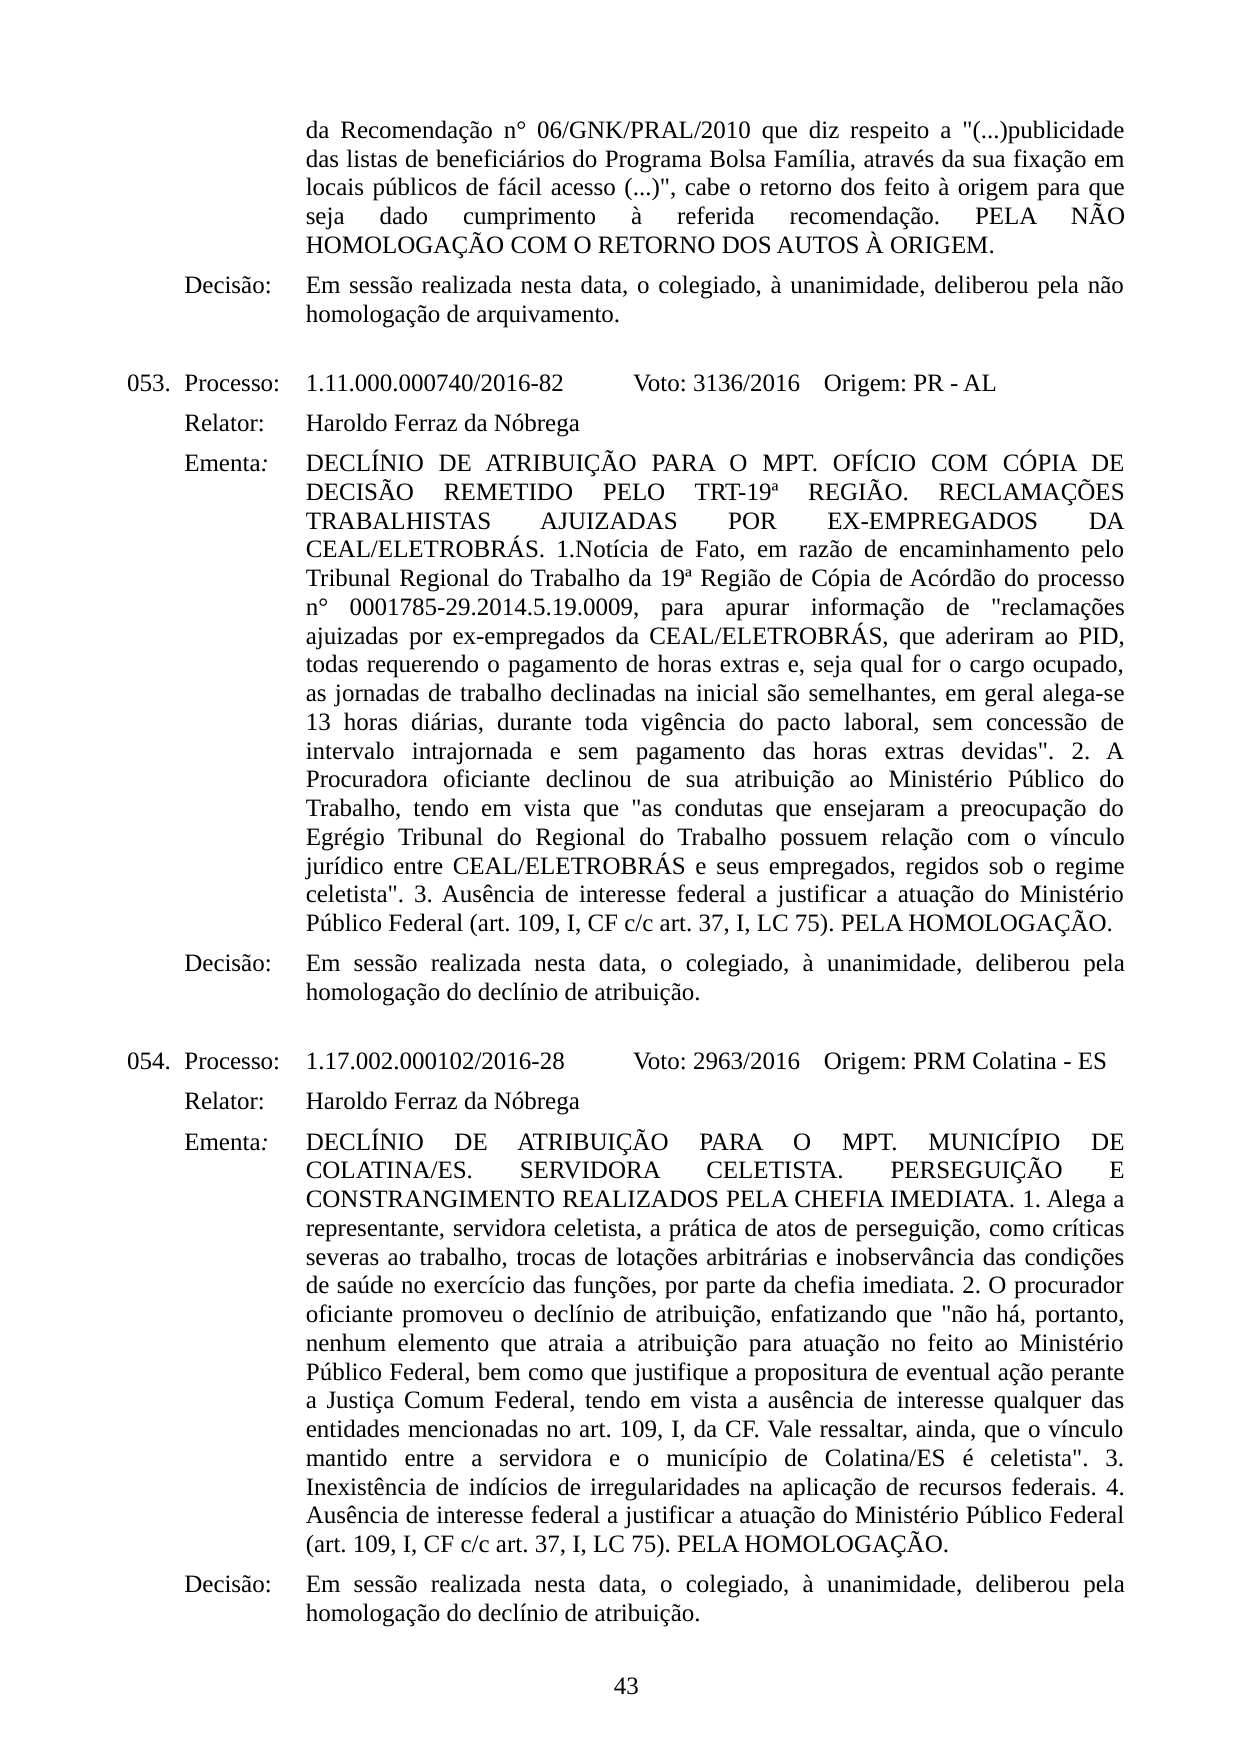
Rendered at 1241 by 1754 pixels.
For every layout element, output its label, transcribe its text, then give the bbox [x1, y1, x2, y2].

table_cell Relator: [178, 1081, 300, 1121]
table_cell Haroldo Ferraz da Nóbrega [300, 1081, 1131, 1121]
table_cell [121, 403, 178, 443]
table_header Voto: 3136/2016 [627, 362, 818, 402]
table_cell Em sessão realizada nesta data, o colegiado, à unanimidade, deliberou pela não homologação de arquivamento. [300, 265, 1131, 333]
table_header 053. [121, 362, 178, 402]
table_header 1.17.002.000102/2016-28 [300, 1041, 627, 1081]
table_cell [121, 109, 178, 264]
table_cell Haroldo Ferraz da Nóbrega [300, 403, 1131, 443]
table_cell [121, 443, 178, 943]
table_cell [121, 1081, 178, 1121]
table_cell Decisão: [178, 943, 300, 1012]
table_header 054. [121, 1041, 178, 1081]
table_cell da Recomendação n° 06/GNK/PRAL/2010 que diz respeito a "(...)publicidade das listas de beneficiários do Programa Bolsa Família, através da sua fixação em locais públicos de fácil acesso (...)", cabe o retorno dos feito à origem para que seja dado cumprimento à referida recomendação. PELA NÃO HOMOLOGAÇÃO COM O RETORNO DOS AUTOS À ORIGEM. [300, 109, 1131, 264]
table_header Origem: PRM Colatina - ES [818, 1041, 1131, 1081]
table_header Processo: [178, 1041, 300, 1081]
table_cell [121, 1564, 178, 1633]
table_cell DECLÍNIO DE ATRIBUIÇÃO PARA O MPT. OFÍCIO COM CÓPIA DE DECISÃO REMETIDO PELO TRT-19ª REGIÃO. RECLAMAÇÕES TRABALHISTAS AJUIZADAS POR EX-EMPREGADOS DA CEAL/ELETROBRÁS. 1.Notícia de Fato, em razão de encaminhamento pelo Tribunal Regional do Trabalho da 19ª Região de Cópia de Acórdão do processo n° 0001785-29.2014.5.19.0009, para apurar informação de "reclamações ajuizadas por ex-empregados da CEAL/ELETROBRÁS, que aderiram ao PID, todas requerendo o pagamento de horas extras e, seja qual for o cargo ocupado, as jornadas de trabalho declinadas na inicial são semelhantes, em geral alega-se 13 horas diárias, durante toda vigência do pacto laboral, sem concessão de intervalo intrajornada e sem pagamento das horas extras devidas". 2. A Procuradora oficiante declinou de sua atribuição ao Ministério Público do Trabalho, tendo em vista que "as condutas que ensejaram a preocupação do Egrégio Tribunal do Regional do Trabalho possuem relação com o vínculo jurídico entre CEAL/ELETROBRÁS e seus empregados, regidos sob o regime celetista". 3. Ausência de interesse federal a justificar a atuação do Ministério Público Federal (art. 109, I, CF c/c art. 37, I, LC 75). PELA HOMOLOGAÇÃO. [300, 443, 1131, 943]
table_header Processo: [178, 362, 300, 402]
table_header Voto: 2963/2016 [627, 1041, 818, 1081]
table_cell Relator: [178, 403, 300, 443]
table_cell Ementa: [178, 443, 300, 943]
table_cell [121, 1121, 178, 1564]
table_header 1.11.000.000740/2016-82 [300, 362, 627, 402]
table_cell Ementa: [178, 1121, 300, 1564]
table_header Origem: PR - AL [818, 362, 1131, 402]
table_cell Em sessão realizada nesta data, o colegiado, à unanimidade, deliberou pela homologação do declínio de atribuição. [300, 943, 1131, 1012]
table_cell [121, 943, 178, 1012]
table_cell [178, 109, 300, 264]
table_cell Em sessão realizada nesta data, o colegiado, à unanimidade, deliberou pela homologação do declínio de atribuição. [300, 1564, 1131, 1633]
table_cell Decisão: [178, 265, 300, 333]
table_cell DECLÍNIO DE ATRIBUIÇÃO PARA O MPT. MUNICÍPIO DE COLATINA/ES. SERVIDORA CELETISTA. PERSEGUIÇÃO E CONSTRANGIMENTO REALIZADOS PELA CHEFIA IMEDIATA. 1. Alega a representante, servidora celetista, a prática de atos de perseguição, como críticas severas ao trabalho, trocas de lotações arbitrárias e inobservância das condições de saúde no exercício das funções, por parte da chefia imediata. 2. O procurador oficiante promoveu o declínio de atribuição, enfatizando que "não há, portanto, nenhum elemento que atraia a atribuição para atuação no feito ao Ministério Público Federal, bem como que justifique a propositura de eventual ação perante a Justiça Comum Federal, tendo em vista a ausência de interesse qualquer das entidades mencionadas no art. 109, I, da CF. Vale ressaltar, ainda, que o vínculo mantido entre a servidora e o município de Colatina/ES é celetista". 3. Inexistência de indícios de irregularidades na aplicação de recursos federais. 4. Ausência de interesse federal a justificar a atuação do Ministério Público Federal (art. 109, I, CF c/c art. 37, I, LC 75). PELA HOMOLOGAÇÃO. [300, 1121, 1131, 1564]
table_cell [121, 265, 178, 333]
table_cell Decisão: [178, 1564, 300, 1633]
